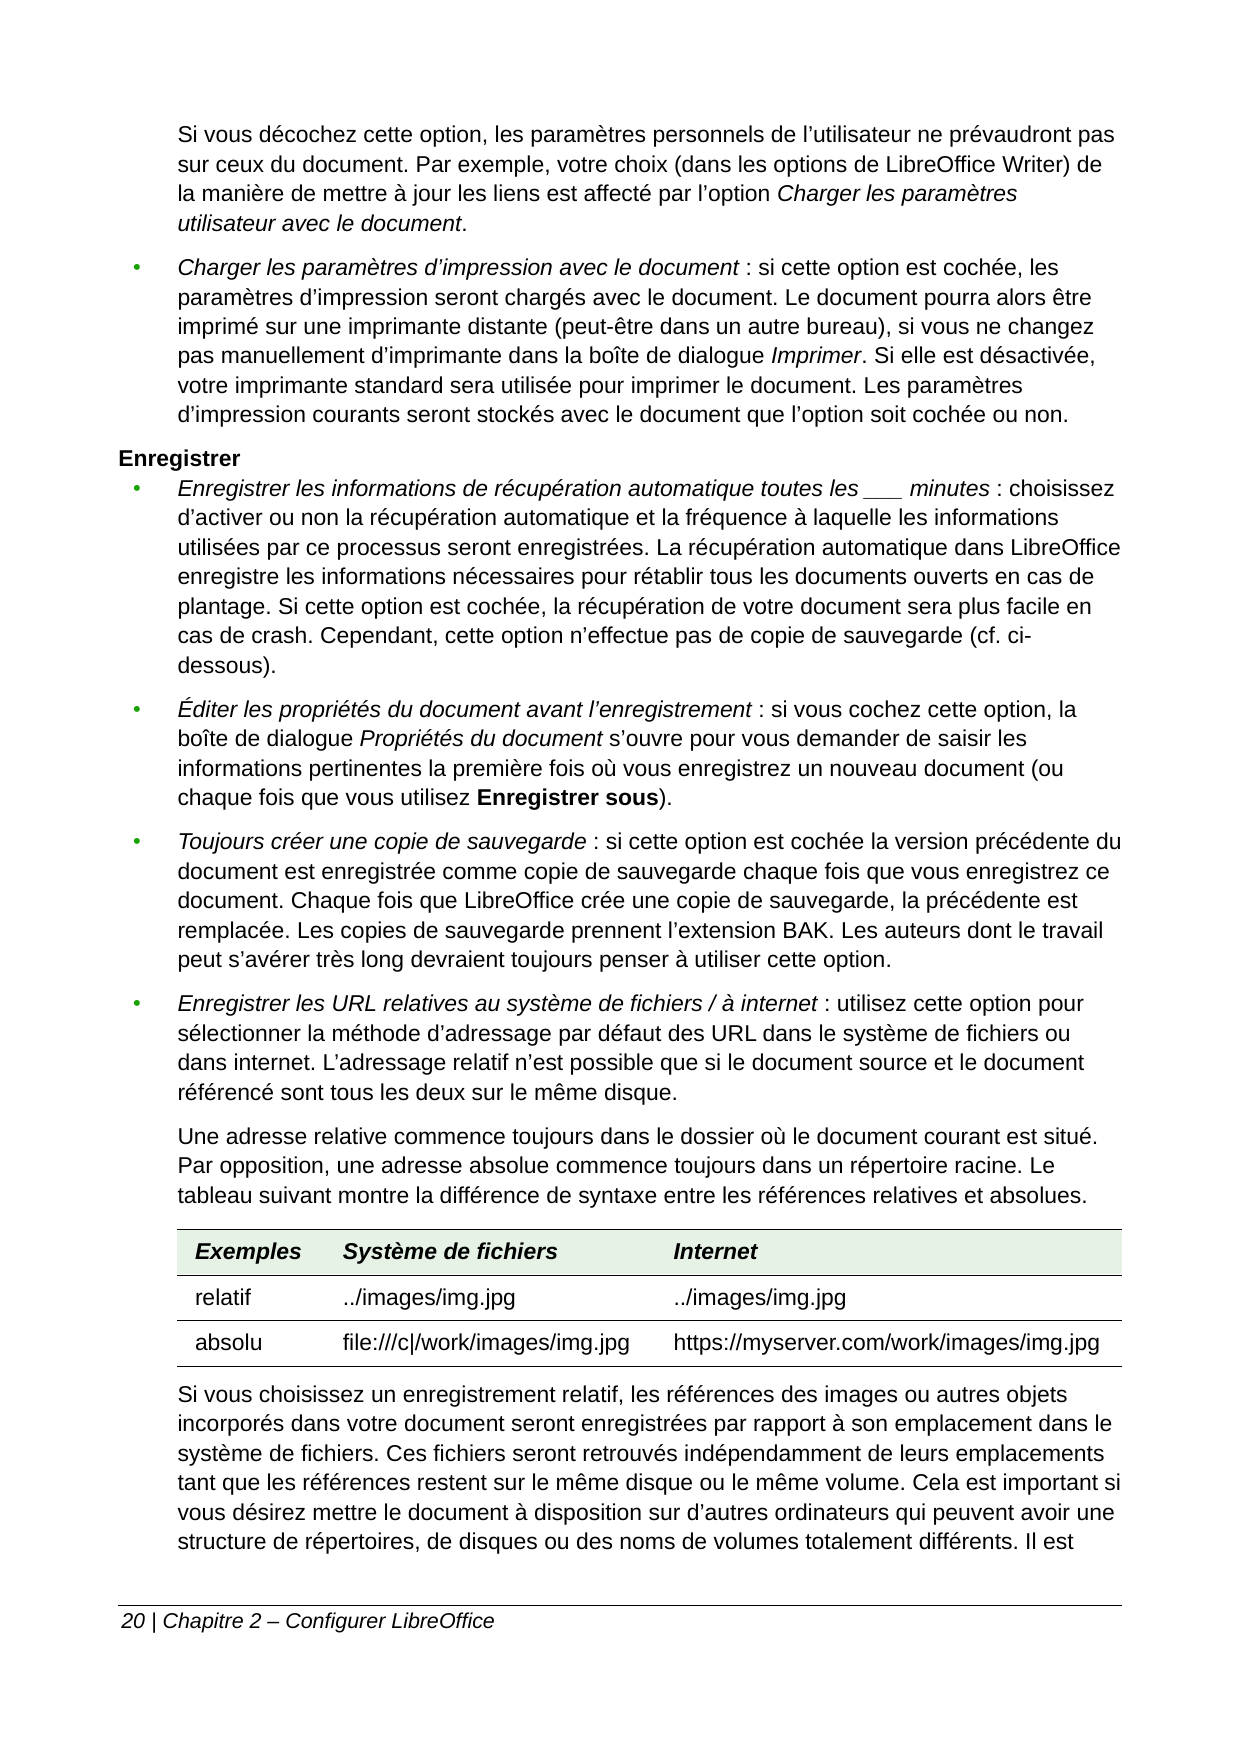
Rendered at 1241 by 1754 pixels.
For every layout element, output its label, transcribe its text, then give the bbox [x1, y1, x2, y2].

table_cell absolu [177, 1321, 325, 1366]
list Une adresse relative commence toujours dans le dossier où le document courant est situé. Par opposition, une adresse absolue commence toujours dans un répertoire racine. Le tableau suivant montre la différence de syntaxe entre les références relatives et absolues. [177, 1120, 1122, 1208]
table_header Exemples [177, 1230, 325, 1274]
list Toujours créer une copie de sauvegarde : si cette option est cochée la version précédente du document est enregistrée comme copie de sauvegarde chaque fois que vous enregistrez ce document. Chaque fois que LibreOffice crée une copie de sauvegarde, la précédente est remplacée. Les copies de sauvegarde prennent l’extension BAK. Les auteurs dont le travail peut s’avérer très long devraient toujours penser à utiliser cette option. [133, 825, 1122, 973]
table_header Internet [656, 1230, 1122, 1274]
list Si vous choisissez un enregistrement relatif, les références des images ou autres objets incorporés dans votre document seront enregistrées par rapport à son emplacement dans le système de fichiers. Ces fichiers seront retrouvés indépendamment de leurs emplacements tant que les références restent sur le même disque ou le même volume. Cela est important si vous désirez mettre le document à disposition sur d’autres ordinateurs qui peuvent avoir une structure de répertoires, de disques ou des noms de volumes totalement différents. Il est [177, 1378, 1122, 1554]
list Enregistrer les URL relatives au système de fichiers / à internet : utilisez cette option pour sélectionner la méthode d’adressage par défaut des URL dans le système de fichiers ou dans internet. L’adressage relatif n’est possible que si le document source et le document référencé sont tous les deux sur le même disque. [133, 987, 1122, 1105]
table_cell ../images/img.jpg [325, 1276, 656, 1320]
table_cell file:///c|/work/images/img.jpg [325, 1321, 656, 1366]
subtitle Enregistrer [118, 442, 1122, 472]
list Enregistrer les informations de récupération automatique toutes les ___ minutes : choisissez d’activer ou non la récupération automatique et la fréquence à laquelle les informations utilisées par ce processus seront enregistrées. La récupération automatique dans LibreOffice enregistre les informations nécessaires pour rétablir tous les documents ouverts en cas de plantage. Si cette option est cochée, la récupération de votre document sera plus facile en cas de crash. Cependant, cette option n’effectue pas de copie de sauvegarde (cf. ci-dessous). [133, 472, 1122, 678]
table_cell https://myserver.com/work/images/img.jpg [656, 1321, 1122, 1366]
list Charger les paramètres d’impression avec le document : si cette option est cochée, les paramètres d’impression seront chargés avec le document. Le document pourra alors être imprimé sur une imprimante distante (peut-être dans un autre bureau), si vous ne changez pas manuellement d’imprimante dans la boîte de dialogue Imprimer. Si elle est désactivée, votre imprimante standard sera utilisée pour imprimer le document. Les paramètres d’impression courants seront stockés avec le document que l’option soit cochée ou non. [133, 251, 1122, 428]
list Si vous décochez cette option, les paramètres personnels de l’utilisateur ne prévaudront pas sur ceux du document. Par exemple, votre choix (dans les options de LibreOffice Writer) de la manière de mettre à jour les liens est affecté par l’option Charger les paramètres utilisateur avec le document. [177, 118, 1122, 236]
table_cell ../images/img.jpg [656, 1276, 1122, 1320]
table_header Système de fichiers [325, 1230, 656, 1274]
table_cell relatif [177, 1276, 325, 1320]
list Éditer les propriétés du document avant l’enregistrement : si vous cochez cette option, la boîte de dialogue Propriétés du document s’ouvre pour vous demander de saisir les informations pertinentes la première fois où vous enregistrez un nouveau document (ou chaque fois que vous utilisez Enregistrer sous). [133, 693, 1122, 811]
